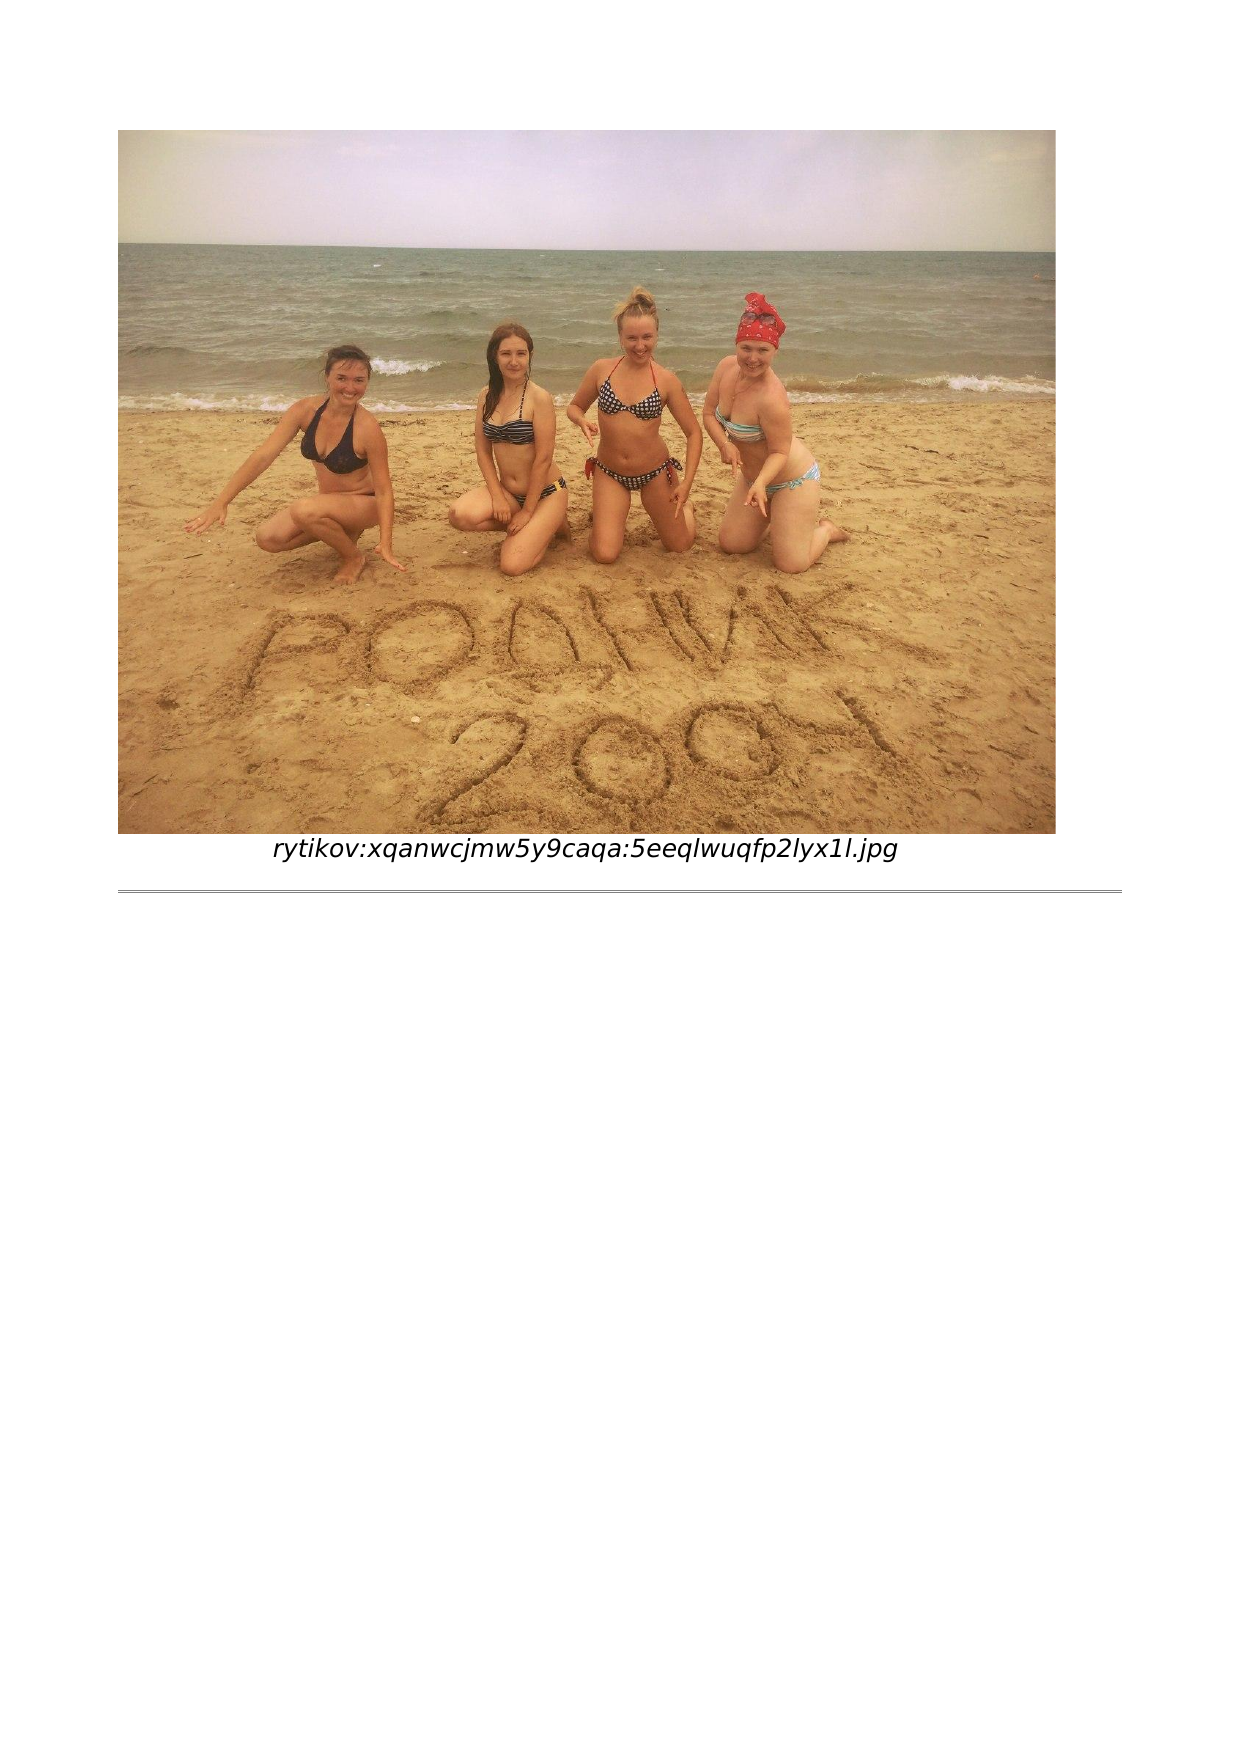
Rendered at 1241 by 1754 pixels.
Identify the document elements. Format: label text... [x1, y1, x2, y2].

text rytikov:xqanwcjmw5y9caqa:5eeqlwuqfp2lyx1l.jpg [118, 834, 1056, 863]
picture [118, 130, 1056, 834]
